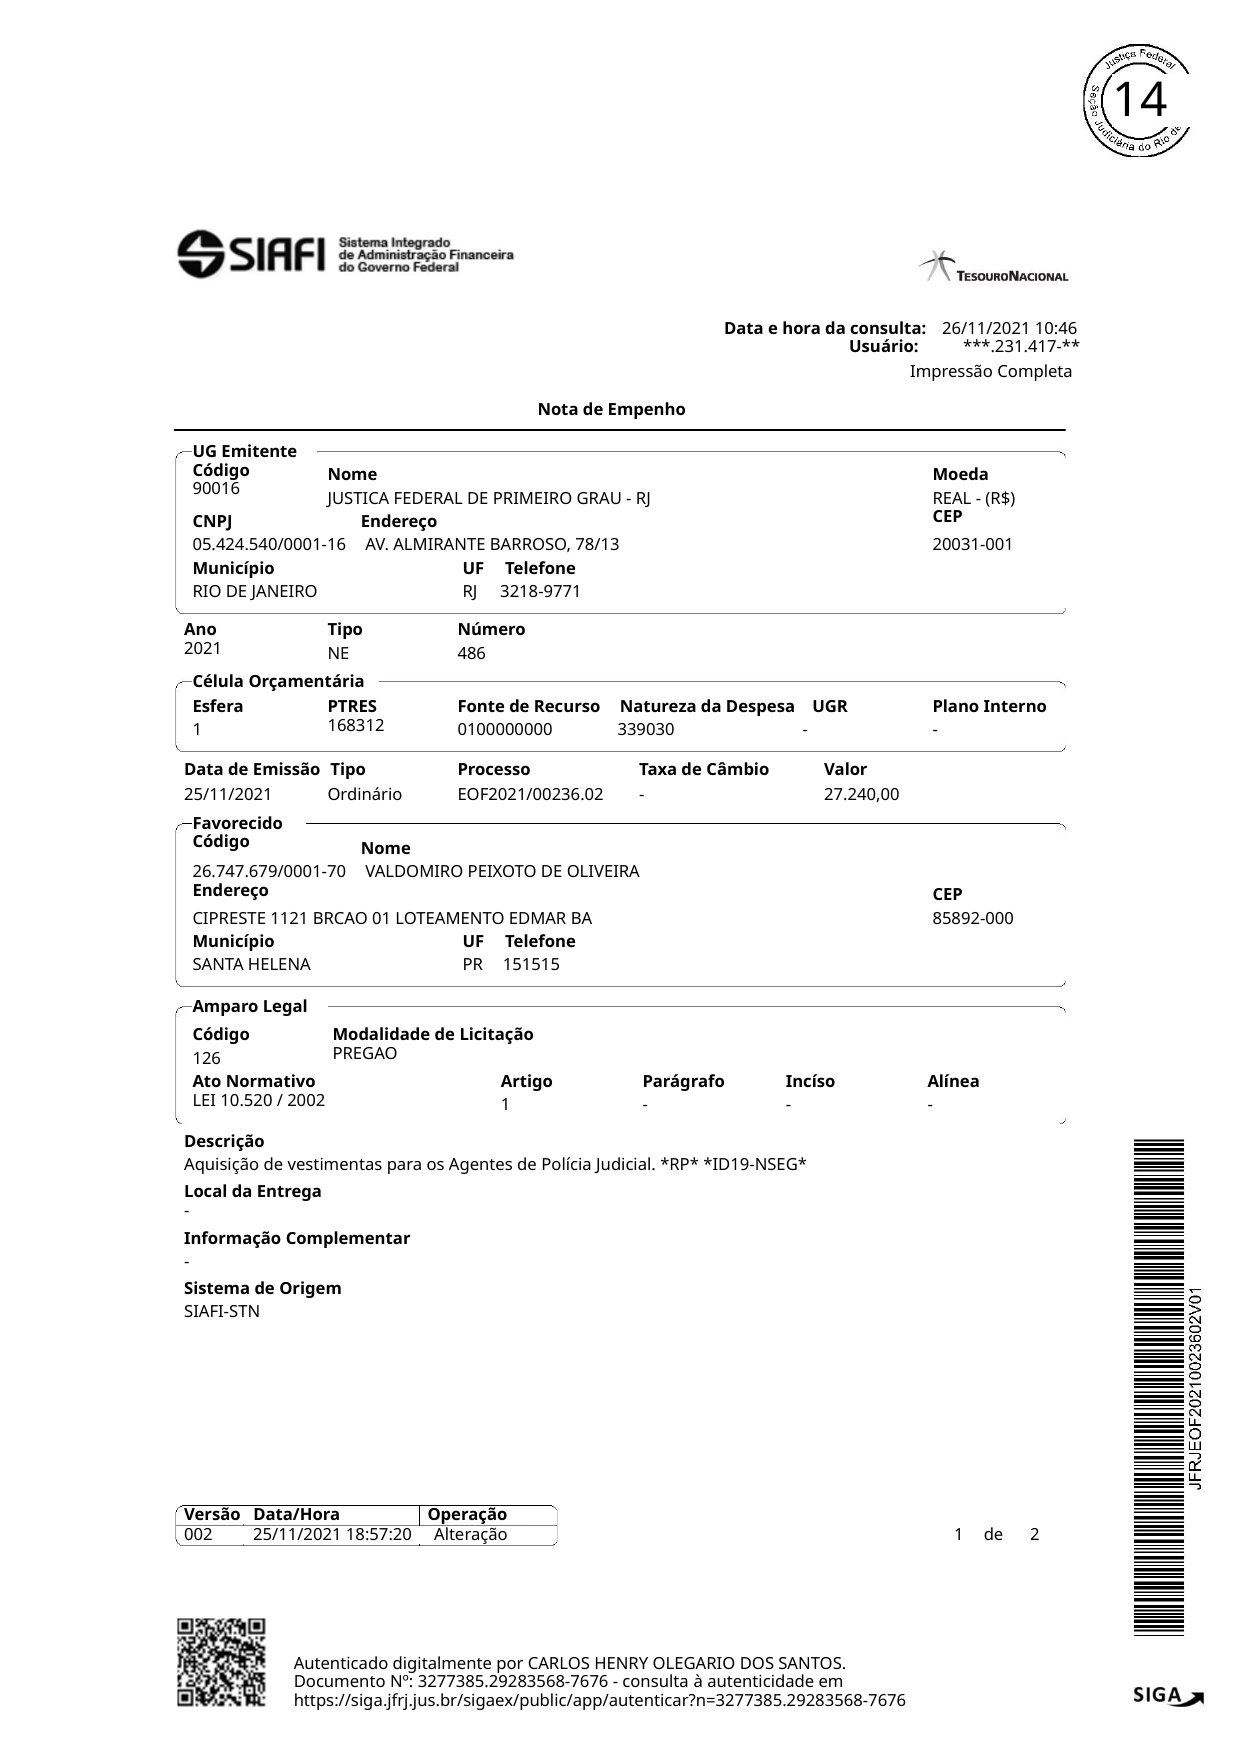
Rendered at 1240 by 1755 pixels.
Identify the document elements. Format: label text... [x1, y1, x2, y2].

text 27.240,00 [824, 786, 923, 804]
text Data de Emissão Tipo [184, 761, 389, 779]
text 14 [1112, 74, 1237, 127]
text Município [192, 933, 295, 951]
text SANTA HELENA [192, 956, 344, 974]
text LEI 10.520 / 2002 [192, 1091, 349, 1110]
text Data e hora da consulta: 26/11/2021 10:46 [724, 319, 1114, 338]
text Moeda [932, 466, 1010, 484]
text Esfera [192, 698, 268, 716]
text Ordinário [327, 786, 421, 804]
text Município [192, 559, 295, 578]
text Versão Data/Hora [184, 1506, 356, 1524]
text Documento Nº: 3277385.29283568-7676 - consulta à autenticidade em [293, 1673, 954, 1692]
text Favorecido [192, 814, 306, 833]
text CIPRESTE 1121 BRCAO 01 LOTEAMENTO EDMAR BA [192, 909, 678, 928]
text 1 [501, 1096, 535, 1114]
text JUSTICA FEDERAL DE PRIMEIRO GRAU - RJ [327, 489, 734, 508]
text 1 [192, 721, 226, 739]
text PREGAO [332, 1044, 553, 1063]
text CNPJ [192, 513, 262, 531]
text Incíso [786, 1073, 859, 1091]
text Endereço [361, 513, 461, 531]
text Aquisição de vestimentas para os Agentes de Polícia Judicial. *RP* *ID19-NSEG* [184, 1156, 878, 1174]
text Processo [457, 761, 557, 779]
text 2 [1030, 1526, 1064, 1544]
text - [184, 1253, 214, 1271]
text Modalidade de Licitação [332, 1026, 553, 1044]
text Tipo [327, 621, 387, 639]
text 0100000000 [457, 721, 575, 739]
text UF Telefone [462, 559, 599, 578]
text Nome [361, 839, 432, 858]
text - [184, 1201, 343, 1220]
text de [983, 1526, 1027, 1544]
text 126 [192, 1049, 245, 1068]
text PTRES [327, 698, 408, 716]
text https://siga.jfrj.jus.br/sigaex/public/app/autenticar?n=3277385.29283568-7676 [293, 1692, 954, 1710]
text RIO DE JANEIRO [192, 583, 351, 601]
text Descrição [184, 1133, 289, 1151]
text Endereço [192, 881, 717, 900]
text - [802, 721, 833, 739]
text CEP [932, 508, 1048, 527]
text Operação [427, 1506, 529, 1524]
text Plano Interno [932, 698, 1063, 716]
text Célula Orçamentária [192, 673, 379, 691]
text CEP [932, 886, 992, 904]
text 486 [457, 644, 510, 663]
text UF Telefone [462, 933, 599, 951]
text Valor [824, 761, 891, 779]
text Usuário: ***.231.417-** [849, 338, 1114, 357]
text - [786, 1096, 816, 1114]
text Nome [327, 466, 398, 484]
text 168312 [327, 716, 408, 735]
text 1 [954, 1526, 983, 1544]
text Código [192, 1026, 274, 1044]
text 26.747.679/0001-70 VALDOMIRO PEIXOTO DE OLIVEIRA [192, 863, 717, 881]
text 339030 [617, 721, 698, 739]
text 20031-001 [932, 536, 1037, 554]
text Impressão Completa [910, 363, 1089, 381]
text PR 151515 [462, 956, 586, 974]
text Código [192, 833, 306, 852]
text Local da Entrega [184, 1183, 343, 1201]
text NE [327, 644, 375, 663]
text Artigo [501, 1073, 574, 1091]
text 2021 [184, 639, 246, 658]
text Autenticado digitalmente por CARLOS HENRY OLEGARIO DOS SANTOS. [293, 1654, 954, 1673]
text 85892-000 [932, 909, 1037, 928]
text - [927, 1096, 958, 1114]
text Amparo Legal [192, 998, 328, 1016]
text UG Emitente [192, 443, 317, 461]
text Código [192, 461, 317, 480]
text RJ 3218-9771 [462, 583, 610, 601]
text Informação Complementar [184, 1229, 426, 1248]
text 25/11/2021 [184, 786, 292, 804]
text - [642, 1096, 673, 1114]
text Sistema de Origem [184, 1279, 360, 1298]
text EOF2021/00236.02 [457, 786, 628, 804]
text Ano [184, 621, 246, 639]
text 05.424.540/0001-16 AV. ALMIRANTE BARROSO, 78/13 [192, 536, 691, 554]
text Taxa de Câmbio [639, 761, 792, 779]
text SIAFI-STN [184, 1303, 289, 1321]
text Nota de Empenho [537, 401, 704, 419]
text Número [457, 621, 545, 639]
text Ato Normativo [192, 1073, 349, 1091]
text Fonte de Recurso Natureza da Despesa UGR [457, 698, 896, 716]
text Parágrafo [642, 1073, 745, 1091]
text Alínea [927, 1073, 1002, 1091]
text 002 25/11/2021 18:57:20 Alteração [184, 1526, 544, 1544]
text 90016 [192, 480, 317, 498]
text - [932, 721, 963, 739]
text REAL - (R$) [932, 489, 1048, 508]
text - [639, 786, 669, 804]
